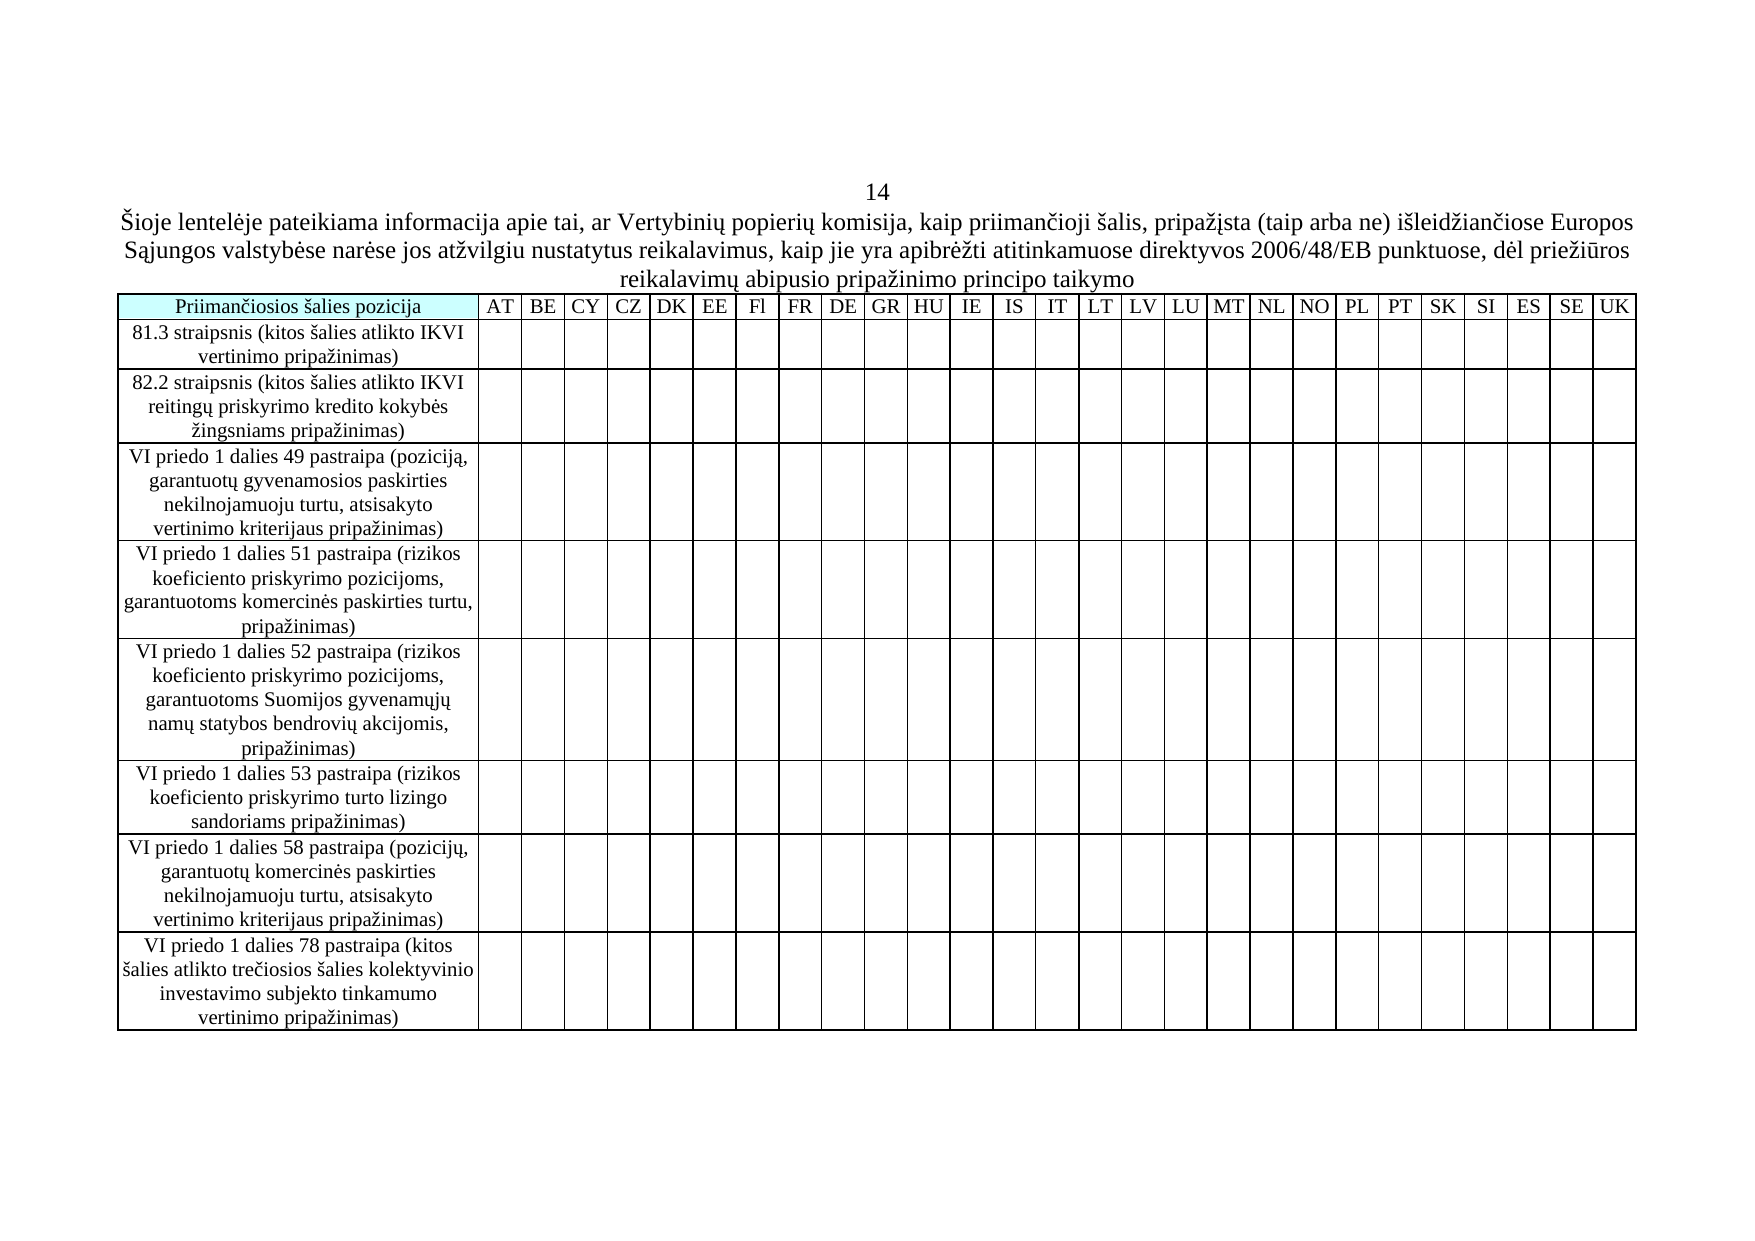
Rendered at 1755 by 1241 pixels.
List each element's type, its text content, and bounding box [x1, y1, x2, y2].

table_header SK [1422, 295, 1426, 318]
table_cell [1337, 320, 1378, 368]
table_cell [522, 761, 564, 833]
table_cell [1294, 541, 1335, 638]
table_cell [1251, 541, 1292, 638]
table_cell [1337, 444, 1378, 540]
table_cell [780, 444, 821, 540]
table_cell [994, 639, 1035, 759]
table_cell [1122, 933, 1164, 1029]
table_cell [1122, 444, 1164, 540]
table_cell [865, 761, 907, 833]
table_cell [1122, 761, 1164, 833]
table_cell [994, 444, 1035, 540]
table_cell [1337, 933, 1378, 1029]
table_cell [1422, 933, 1464, 1029]
table_cell [608, 933, 649, 1029]
table_cell [1208, 370, 1249, 442]
table_cell [1294, 370, 1335, 442]
table_header GR [865, 295, 869, 318]
table_cell [1080, 370, 1121, 442]
table_cell [1508, 761, 1549, 833]
table_cell [1165, 541, 1206, 638]
table_cell [1465, 835, 1507, 931]
table_cell [1251, 761, 1292, 833]
table_cell [1337, 835, 1378, 931]
table_cell [822, 761, 864, 833]
table_cell [908, 933, 949, 1029]
table_cell [1379, 835, 1421, 931]
table_cell [1337, 761, 1378, 833]
table_cell [522, 444, 564, 540]
table_cell [1508, 933, 1549, 1029]
table_cell [1551, 933, 1592, 1029]
table_cell [780, 370, 821, 442]
table_cell [608, 761, 649, 833]
table_cell [1036, 444, 1078, 540]
table_cell [908, 320, 949, 368]
table_cell [1422, 541, 1464, 638]
table_header FR [817, 295, 821, 318]
table_cell [1165, 444, 1206, 540]
table_cell [565, 761, 607, 833]
table_cell [951, 541, 992, 638]
table_cell [865, 639, 907, 759]
table_cell [479, 761, 521, 833]
table_cell [1251, 444, 1292, 540]
table_cell [1122, 370, 1164, 442]
table_cell [865, 835, 907, 931]
table_cell [994, 320, 1035, 368]
table_cell [1165, 835, 1206, 931]
table_cell [1551, 370, 1592, 442]
table_cell [608, 541, 649, 638]
table_cell [1036, 370, 1078, 442]
table_cell [1208, 933, 1249, 1029]
table_cell [608, 444, 649, 540]
table_cell [1594, 444, 1635, 540]
table_cell [994, 370, 1035, 442]
table_cell [737, 320, 778, 368]
table_cell [479, 444, 521, 540]
table_cell [1379, 541, 1421, 638]
table_cell [1165, 639, 1206, 759]
table_cell [694, 639, 735, 759]
table_header SK [1460, 295, 1464, 318]
table_cell [651, 320, 692, 368]
table_cell [994, 933, 1035, 1029]
table_cell [865, 320, 907, 368]
table_cell [1080, 835, 1121, 931]
table_cell [694, 541, 735, 638]
table_cell [1551, 639, 1592, 759]
table_cell [908, 370, 949, 442]
table_cell [1465, 320, 1507, 368]
table_cell [1594, 639, 1635, 759]
table_cell [1594, 541, 1635, 638]
table_cell [1294, 320, 1335, 368]
table_cell [1379, 639, 1421, 759]
table_header DE [822, 295, 826, 318]
table_cell [951, 444, 992, 540]
table_cell [694, 933, 735, 1029]
table_cell [994, 541, 1035, 638]
table_cell [565, 541, 607, 638]
table_cell [737, 370, 778, 442]
table_cell [522, 541, 564, 638]
table_cell [694, 320, 735, 368]
table_cell [651, 370, 692, 442]
table_cell [1080, 639, 1121, 759]
table_cell [951, 639, 992, 759]
table_cell [1508, 639, 1549, 759]
table_cell [1036, 639, 1078, 759]
table_cell [651, 761, 692, 833]
table_cell [1422, 320, 1464, 368]
table_cell [1122, 639, 1164, 759]
table_cell [865, 933, 907, 1029]
table_cell [1465, 541, 1507, 638]
table_cell [1594, 835, 1635, 931]
table_header IT [1074, 295, 1078, 318]
table_cell [908, 541, 949, 638]
table_cell [1036, 320, 1078, 368]
table_cell [479, 933, 521, 1029]
table_cell [651, 933, 692, 1029]
table_cell [522, 320, 564, 368]
table_cell [1508, 835, 1549, 931]
table_cell [1080, 761, 1121, 833]
table_header SI [1503, 295, 1507, 318]
table_cell [1208, 541, 1249, 638]
table_cell [1165, 320, 1206, 368]
table_cell [1251, 320, 1292, 368]
table_cell [1465, 370, 1507, 442]
table_header CY [603, 295, 607, 318]
table_cell [1294, 835, 1335, 931]
table_header IS [1031, 295, 1035, 318]
table_cell [479, 639, 521, 759]
table_header AT [517, 295, 521, 318]
table_cell [1294, 761, 1335, 833]
table_cell [694, 444, 735, 540]
table_cell [1594, 320, 1635, 368]
table_cell [694, 370, 735, 442]
table_cell [865, 541, 907, 638]
table_cell [608, 370, 649, 442]
table_header LV [1160, 295, 1164, 318]
table_cell [822, 541, 864, 638]
table_cell [1508, 370, 1549, 442]
table_header DE [860, 295, 864, 318]
table_cell [1379, 933, 1421, 1029]
table_cell [1422, 761, 1464, 833]
table_cell [1422, 444, 1464, 540]
table_cell [1165, 370, 1206, 442]
table_cell [565, 320, 607, 368]
table_cell [822, 933, 864, 1029]
table_cell [1465, 933, 1507, 1029]
table_cell [737, 639, 778, 759]
table_header Fl [774, 295, 778, 318]
table_cell [1122, 835, 1164, 931]
table_cell [1251, 370, 1292, 442]
table_cell [780, 639, 821, 759]
table_header PL [1374, 295, 1378, 318]
table_cell [1594, 761, 1635, 833]
table_cell [651, 639, 692, 759]
table_cell [908, 444, 949, 540]
table_header BE [522, 295, 526, 318]
table_cell [608, 639, 649, 759]
table_cell [1165, 761, 1206, 833]
table_cell [951, 761, 992, 833]
table_cell [1251, 835, 1292, 931]
table_cell [951, 933, 992, 1029]
table_cell [479, 370, 521, 442]
table_cell [822, 444, 864, 540]
table_cell [1165, 933, 1206, 1029]
table_cell [737, 444, 778, 540]
table_cell [951, 370, 992, 442]
table_cell [1208, 639, 1249, 759]
table_cell [865, 444, 907, 540]
table_cell [822, 320, 864, 368]
table_cell [1036, 835, 1078, 931]
table_cell [1294, 444, 1335, 540]
table_cell [737, 761, 778, 833]
table_cell [694, 835, 735, 931]
table_cell [1379, 444, 1421, 540]
table_cell [522, 370, 564, 442]
table_cell [651, 444, 692, 540]
table_cell [1080, 933, 1121, 1029]
table_cell [1422, 370, 1464, 442]
table_cell [1551, 320, 1592, 368]
table_cell [780, 541, 821, 638]
table_cell [1551, 761, 1592, 833]
table_cell [608, 835, 649, 931]
table_header Priimančiosios šalies pozicija [119, 295, 478, 318]
table_cell [780, 761, 821, 833]
table_header PT [1417, 295, 1421, 318]
table_cell [780, 933, 821, 1029]
table_cell [1465, 444, 1507, 540]
table_cell [1551, 835, 1592, 931]
table_cell [1251, 639, 1292, 759]
table_cell [737, 835, 778, 931]
table_cell [1551, 444, 1592, 540]
table_cell [1122, 320, 1164, 368]
table_cell [1080, 541, 1121, 638]
table_cell [1508, 444, 1549, 540]
table_cell [908, 761, 949, 833]
table_cell [1036, 761, 1078, 833]
table_cell [1422, 835, 1464, 931]
table_cell [1208, 320, 1249, 368]
table_cell [822, 639, 864, 759]
table_cell [780, 320, 821, 368]
table_cell [565, 835, 607, 931]
table_cell [565, 933, 607, 1029]
table_cell [951, 320, 992, 368]
table_cell [1465, 639, 1507, 759]
table_cell [479, 835, 521, 931]
table_cell [1551, 541, 1592, 638]
table_cell [522, 933, 564, 1029]
table_cell [1036, 541, 1078, 638]
table_header PT [1379, 295, 1383, 318]
table_cell [1036, 933, 1078, 1029]
table_cell [1080, 444, 1121, 540]
table_cell [651, 541, 692, 638]
table_cell [565, 370, 607, 442]
table_cell [522, 639, 564, 759]
table_cell [1594, 370, 1635, 442]
table_header LT [1117, 295, 1121, 318]
table_cell [780, 835, 821, 931]
table_cell [1379, 761, 1421, 833]
table_cell [608, 320, 649, 368]
table_cell [565, 444, 607, 540]
table_cell [1122, 541, 1164, 638]
table_cell [1379, 370, 1421, 442]
table_cell [1465, 761, 1507, 833]
table_cell [951, 835, 992, 931]
table_header IT [1036, 295, 1040, 318]
table_cell [737, 541, 778, 638]
table_header GR [903, 295, 907, 318]
table_cell [908, 835, 949, 931]
table_cell [994, 835, 1035, 931]
table_cell [565, 639, 607, 759]
table_cell [1294, 639, 1335, 759]
table_cell [694, 761, 735, 833]
table_cell [522, 835, 564, 931]
table_cell [1208, 835, 1249, 931]
table_cell [822, 370, 864, 442]
table_header SI [1465, 295, 1469, 318]
table_cell [1251, 933, 1292, 1029]
table_cell [1379, 320, 1421, 368]
table_cell [1422, 639, 1464, 759]
table_cell [1337, 370, 1378, 442]
table_cell [1337, 639, 1378, 759]
table_cell [1337, 541, 1378, 638]
table_header LV [1122, 295, 1126, 318]
table_cell [865, 370, 907, 442]
text Šioje lentelėje pateikiama informacija apie tai, ar Vertybinių popierių komisija, kaip priimančioji šalis, pripažįsta (taip arba ne) išleidžiančiose Europos Sąjungos valstybėse narėse jos atžvilgiu nustatytus reikalavimus, kaip jie yra apibrėžti atitinkamuose direktyvos 2006/48/EB punktuose, dėl priežiūros reikalavimų abipusio pripažinimo principo taikymo [118, 207, 1636, 293]
table_cell [479, 541, 521, 638]
table_cell [1594, 933, 1635, 1029]
table_cell [737, 933, 778, 1029]
table_cell [822, 835, 864, 931]
table_cell [1508, 541, 1549, 638]
table_cell [1080, 320, 1121, 368]
table_cell [908, 639, 949, 759]
table_cell [1208, 444, 1249, 540]
table_cell [1508, 320, 1549, 368]
table_cell [1208, 761, 1249, 833]
table_cell [1294, 933, 1335, 1029]
table_cell [479, 320, 521, 368]
table_cell [994, 761, 1035, 833]
table_header BE [560, 295, 564, 318]
table_cell [651, 835, 692, 931]
